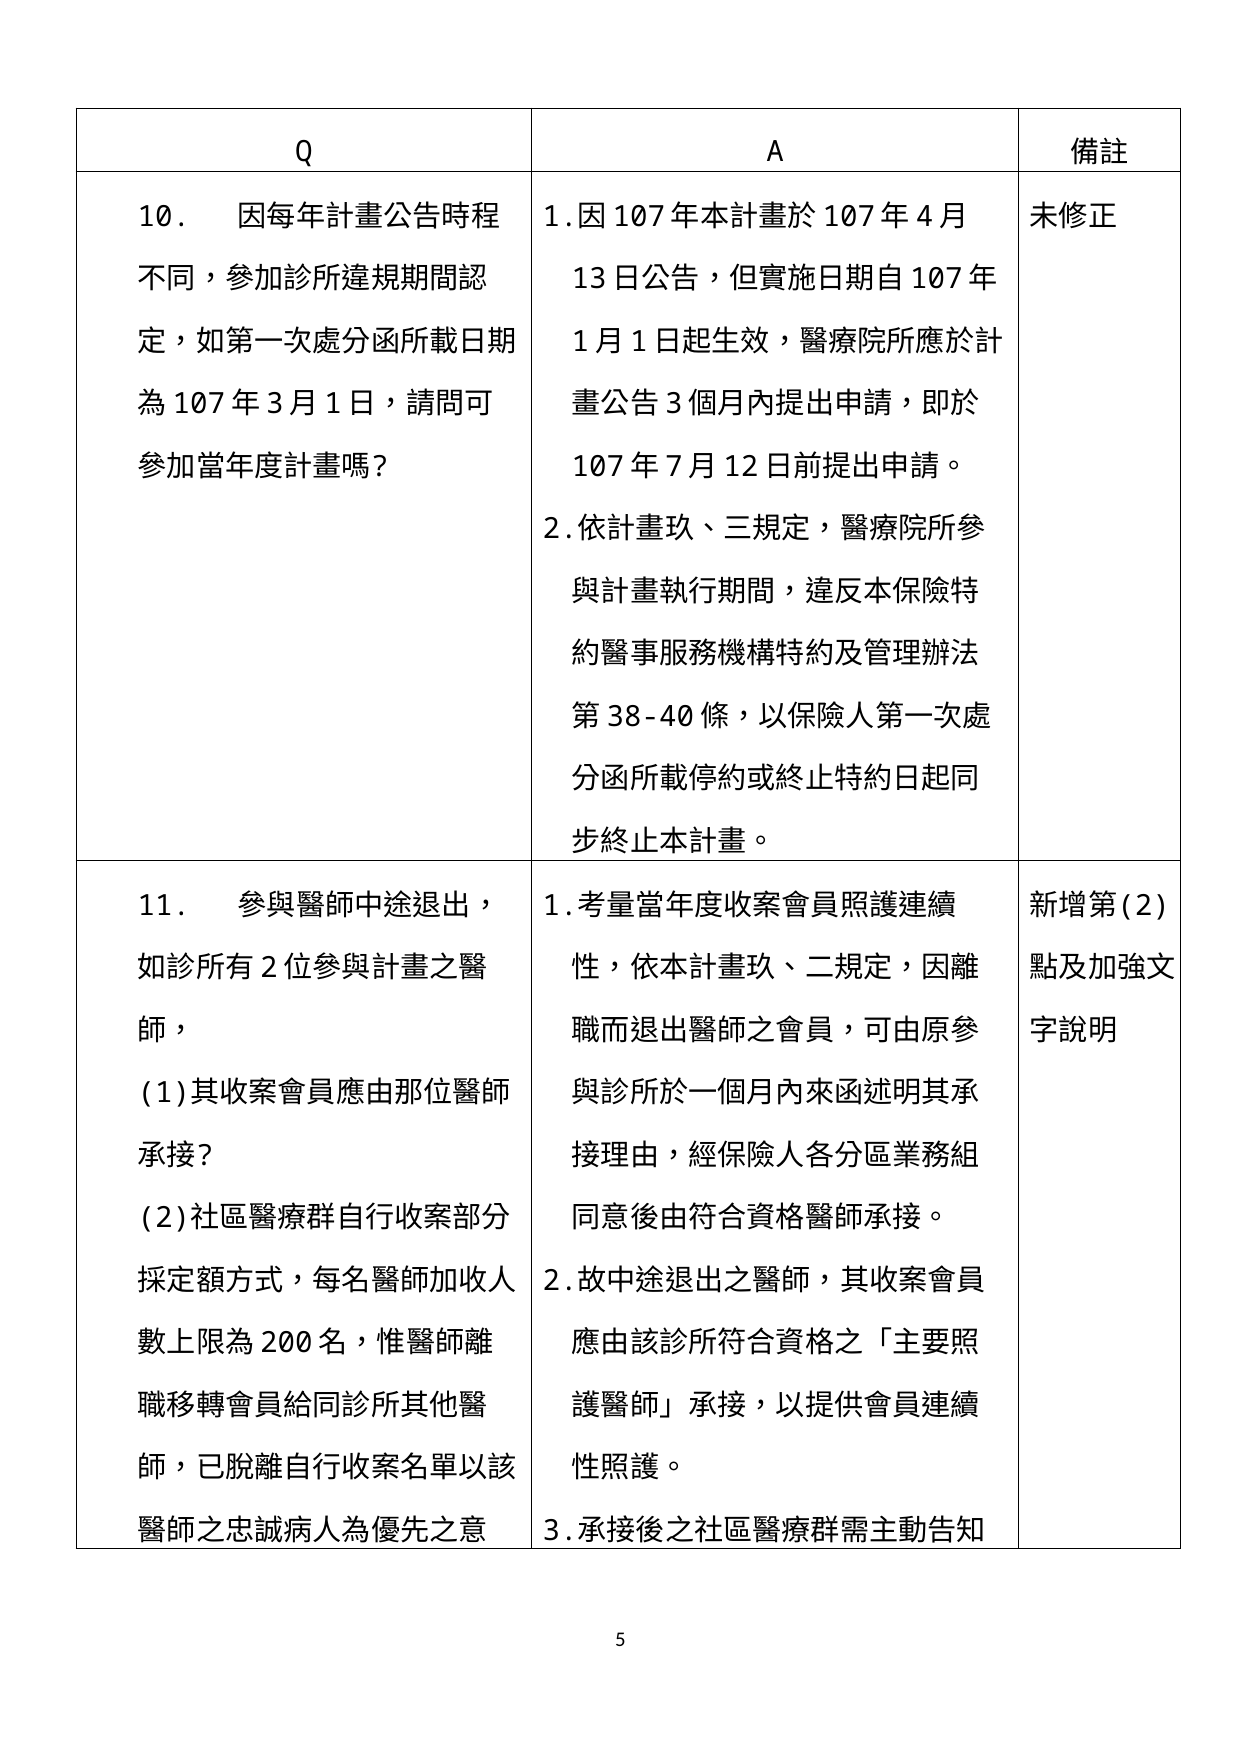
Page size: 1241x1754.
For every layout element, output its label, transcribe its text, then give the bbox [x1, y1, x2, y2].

table_header 備註 [1019, 109, 1180, 171]
table_header Q [77, 109, 531, 171]
table_cell 未修正 [1019, 172, 1180, 859]
table_cell 因每年計畫公告時程不同，參加診所違規期間認定，如第一次處分函所載日期為107年3月1日，請問可參加當年度計畫嗎? [77, 172, 531, 859]
table_cell 1.考量當年度收案會員照護連續性，依本計畫玖、二規定，因離職而退出醫師之會員，可由原參與診所於一個月內來函述明其承接理由，經保險人各分區業務組同意後由符合資格醫師承接。 2.故中途退出之醫師，其收案會員應由該診所符合資格之「主要照護醫師」承接，以提供會員連續性照護。 3.承接後之社區醫療群需主動告知 [532, 861, 1018, 1548]
table_cell 新增第(2)點及加強文字說明 [1019, 861, 1180, 1548]
table_header A [532, 109, 1018, 171]
table_cell 參與醫師中途退出，如診所有2位參與計畫之醫師， (1)其收案會員應由那位醫師承接? (2)社區醫療群自行收案部分採定額方式，每名醫師加收人數上限為200名，惟醫師離職移轉會員給同診所其他醫師，已脫離自行收案名單以該醫師之忠誠病人為優先之意 [77, 861, 531, 1548]
table_cell 1.因107年本計畫於107年4月13日公告，但實施日期自107年1月1日起生效，醫療院所應於計畫公告3個月內提出申請，即於107年7月12日前提出申請。 2.依計畫玖、三規定，醫療院所參與計畫執行期間，違反本保險特約醫事服務機構特約及管理辦法第38-40條，以保險人第一次處分函所載停約或終止特約日起同步終止本計畫。 [532, 172, 1018, 859]
